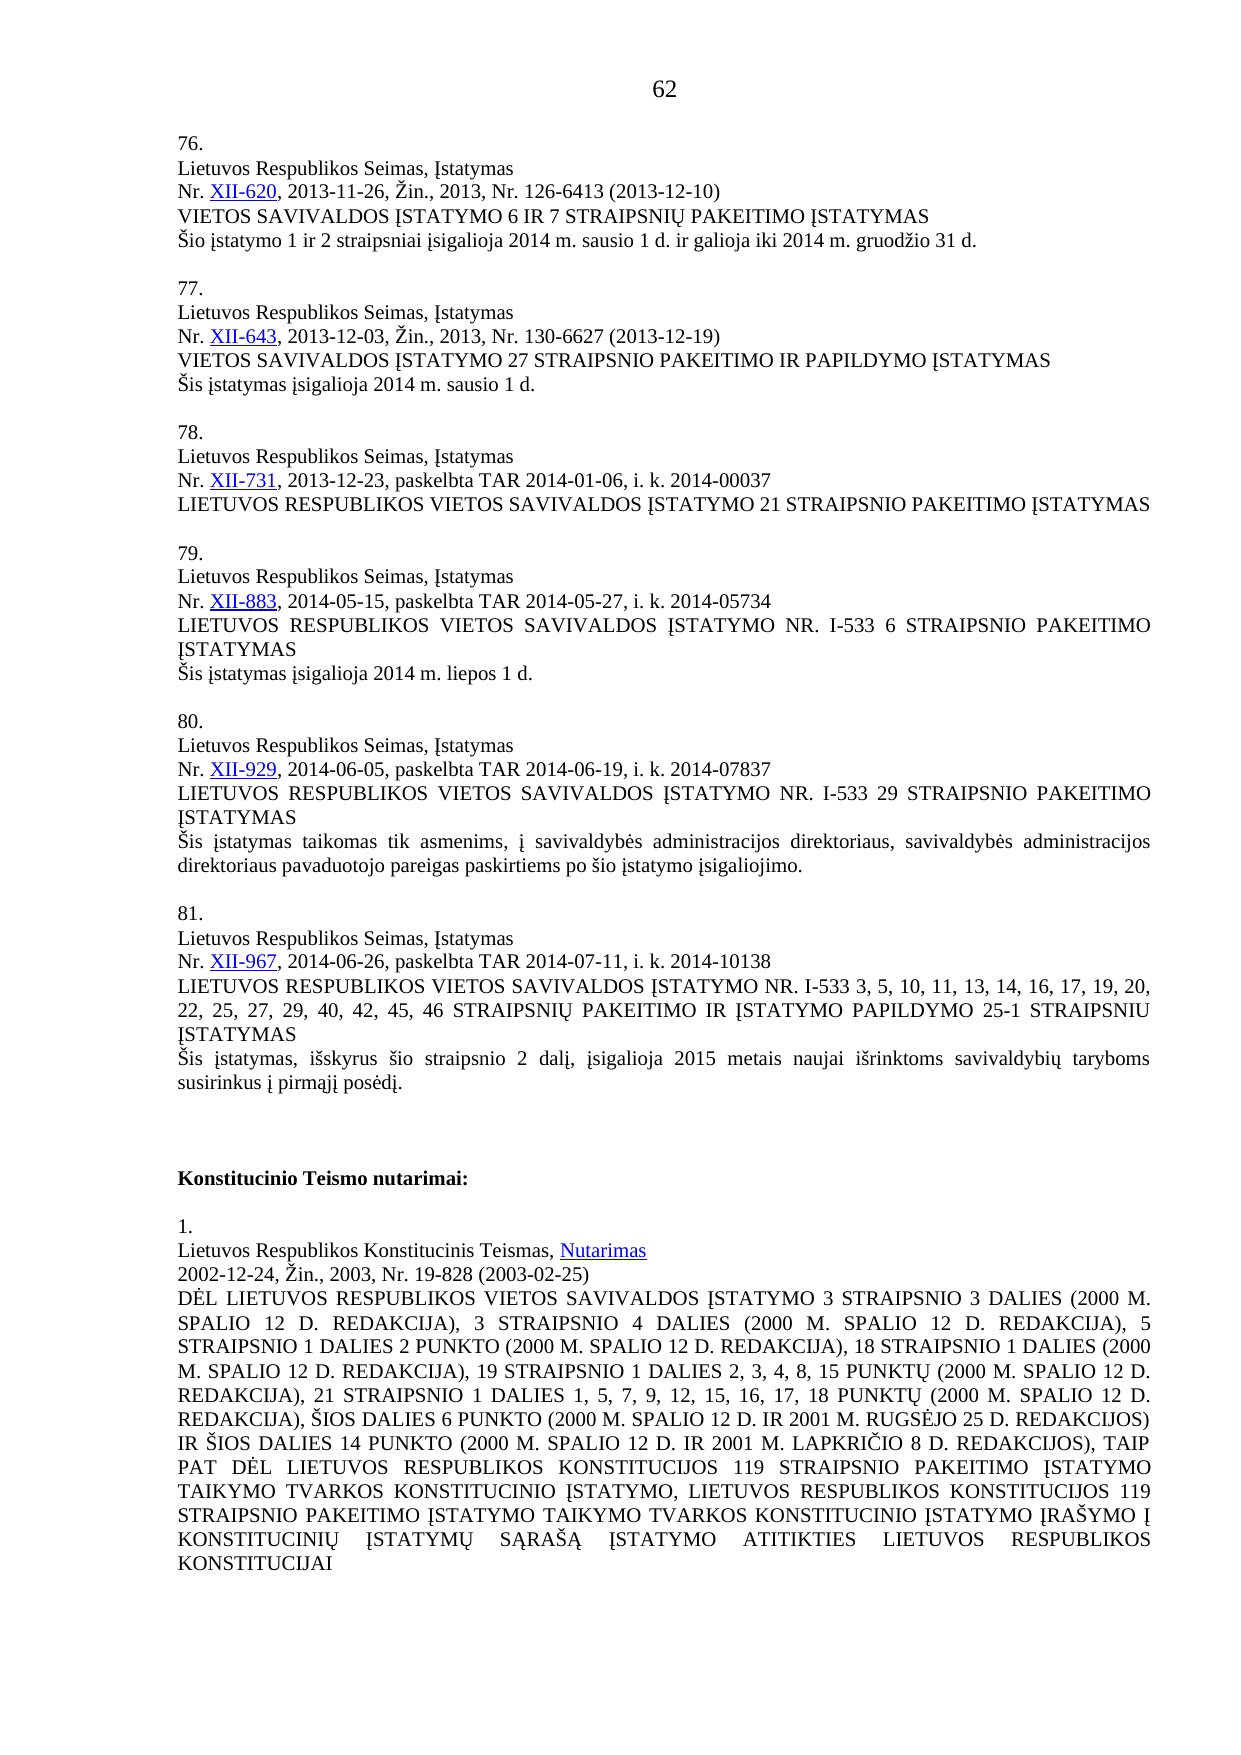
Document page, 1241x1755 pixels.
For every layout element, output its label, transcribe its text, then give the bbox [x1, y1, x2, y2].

text Lietuvos Respublikos Seimas, Įstatymas [177, 444, 1152, 468]
text 81. [177, 901, 1152, 925]
text 76. [177, 131, 1152, 155]
text Lietuvos Respublikos Seimas, Įstatymas [177, 155, 1152, 179]
text Lietuvos Respublikos Seimas, Įstatymas [177, 300, 1152, 324]
text Nr. XII-929, 2014-06-05, paskelbta TAR 2014-06-19, i. k. 2014-07837 [177, 757, 1152, 781]
text Nr. XII-643, 2013-12-03, Žin., 2013, Nr. 130-6627 (2013-12-19) [177, 324, 1152, 348]
text VIETOS SAVIVALDOS ĮSTATYMO 27 STRAIPSNIO PAKEITIMO IR PAPILDYMO ĮSTATYMAS [177, 348, 1152, 372]
text Lietuvos Respublikos Seimas, Įstatymas [177, 564, 1152, 588]
text Lietuvos Respublikos Konstitucinis Teismas, Nutarimas [177, 1238, 1152, 1262]
text 77. [177, 276, 1152, 300]
text Lietuvos Respublikos Seimas, Įstatymas [177, 733, 1152, 757]
text 80. [177, 709, 1152, 733]
text 79. [177, 540, 1152, 564]
text Nr. XII-731, 2013-12-23, paskelbta TAR 2014-01-06, i. k. 2014-00037 [177, 468, 1152, 492]
text LIETUVOS RESPUBLIKOS VIETOS SAVIVALDOS ĮSTATYMO 21 STRAIPSNIO PAKEITIMO ĮSTATYMAS [177, 492, 1152, 516]
text Šis įstatymas taikomas tik asmenims, į savivaldybės administracijos direktoriaus, savivaldybės administracijos direktoriaus pavaduotojo pareigas paskirtiems po šio įstatymo įsigaliojimo. [177, 829, 1152, 877]
text Šis įstatymas įsigalioja 2014 m. liepos 1 d. [177, 661, 1152, 685]
text Šis įstatymas, išskyrus šio straipsnio 2 dalį, įsigalioja 2015 metais naujai išrinktoms savivaldybių taryboms susirinkus į pirmąjį posėdį. [177, 1046, 1152, 1094]
text LIETUVOS RESPUBLIKOS VIETOS SAVIVALDOS ĮSTATYMO NR. I-533 6 STRAIPSNIO PAKEITIMO ĮSTATYMAS [177, 613, 1152, 661]
text 2002-12-24, Žin., 2003, Nr. 19-828 (2003-02-25) [177, 1262, 1152, 1286]
text 78. [177, 420, 1152, 444]
text DĖL LIETUVOS RESPUBLIKOS VIETOS SAVIVALDOS ĮSTATYMO 3 STRAIPSNIO 3 DALIES (2000 M. SPALIO 12 D. REDAKCIJA), 3 STRAIPSNIO 4 DALIES (2000 M. SPALIO 12 D. REDAKCIJA), 5 STRAIPSNIO 1 DALIES 2 PUNKTO (2000 M. SPALIO 12 D. REDAKCIJA), 18 STRAIPSNIO 1 DALIES (2000 M. SPALIO 12 D. REDAKCIJA), 19 STRAIPSNIO 1 DALIES 2, 3, 4, 8, 15 PUNKTŲ (2000 M. SPALIO 12 D. REDAKCIJA), 21 STRAIPSNIO 1 DALIES 1, 5, 7, 9, 12, 15, 16, 17, 18 PUNKTŲ (2000 M. SPALIO 12 D. REDAKCIJA), ŠIOS DALIES 6 PUNKTO (2000 M. SPALIO 12 D. IR 2001 M. RUGSĖJO 25 D. REDAKCIJOS) IR ŠIOS DALIES 14 PUNKTO (2000 M. SPALIO 12 D. IR 2001 M. LAPKRIČIO 8 D. REDAKCIJOS), TAIP PAT DĖL LIETUVOS RESPUBLIKOS KONSTITUCIJOS 119 STRAIPSNIO PAKEITIMO ĮSTATYMO TAIKYMO TVARKOS KONSTITUCINIO ĮSTATYMO, LIETUVOS RESPUBLIKOS KONSTITUCIJOS 119 STRAIPSNIO PAKEITIMO ĮSTATYMO TAIKYMO TVARKOS KONSTITUCINIO ĮSTATYMO ĮRAŠYMO Į KONSTITUCINIŲ ĮSTATYMŲ SĄRAŠĄ ĮSTATYMO ATITIKTIES LIETUVOS RESPUBLIKOS KONSTITUCIJAI [177, 1286, 1152, 1575]
text LIETUVOS RESPUBLIKOS VIETOS SAVIVALDOS ĮSTATYMO NR. I-533 29 STRAIPSNIO PAKEITIMO ĮSTATYMAS [177, 781, 1152, 829]
text Nr. XII-967, 2014-06-26, paskelbta TAR 2014-07-11, i. k. 2014-10138 [177, 949, 1152, 973]
text 1. [177, 1214, 1152, 1238]
text Lietuvos Respublikos Seimas, Įstatymas [177, 925, 1152, 949]
text Nr. XII-883, 2014-05-15, paskelbta TAR 2014-05-27, i. k. 2014-05734 [177, 588, 1152, 613]
text Konstitucinio Teismo nutarimai: [177, 1166, 1152, 1190]
text Šis įstatymas įsigalioja 2014 m. sausio 1 d. [177, 372, 1152, 396]
text Nr. XII-620, 2013-11-26, Žin., 2013, Nr. 126-6413 (2013-12-10) [177, 179, 1152, 203]
text LIETUVOS RESPUBLIKOS VIETOS SAVIVALDOS ĮSTATYMO NR. I-533 3, 5, 10, 11, 13, 14, 16, 17, 19, 20, 22, 25, 27, 29, 40, 42, 45, 46 STRAIPSNIŲ PAKEITIMO IR ĮSTATYMO PAPILDYMO 25-1 STRAIPSNIU ĮSTATYMAS [177, 973, 1152, 1046]
text VIETOS SAVIVALDOS ĮSTATYMO 6 IR 7 STRAIPSNIŲ PAKEITIMO ĮSTATYMAS [177, 203, 1152, 228]
text Šio įstatymo 1 ir 2 straipsniai įsigalioja 2014 m. sausio 1 d. ir galioja iki 2014 m. gruodžio 31 d. [177, 228, 1152, 252]
